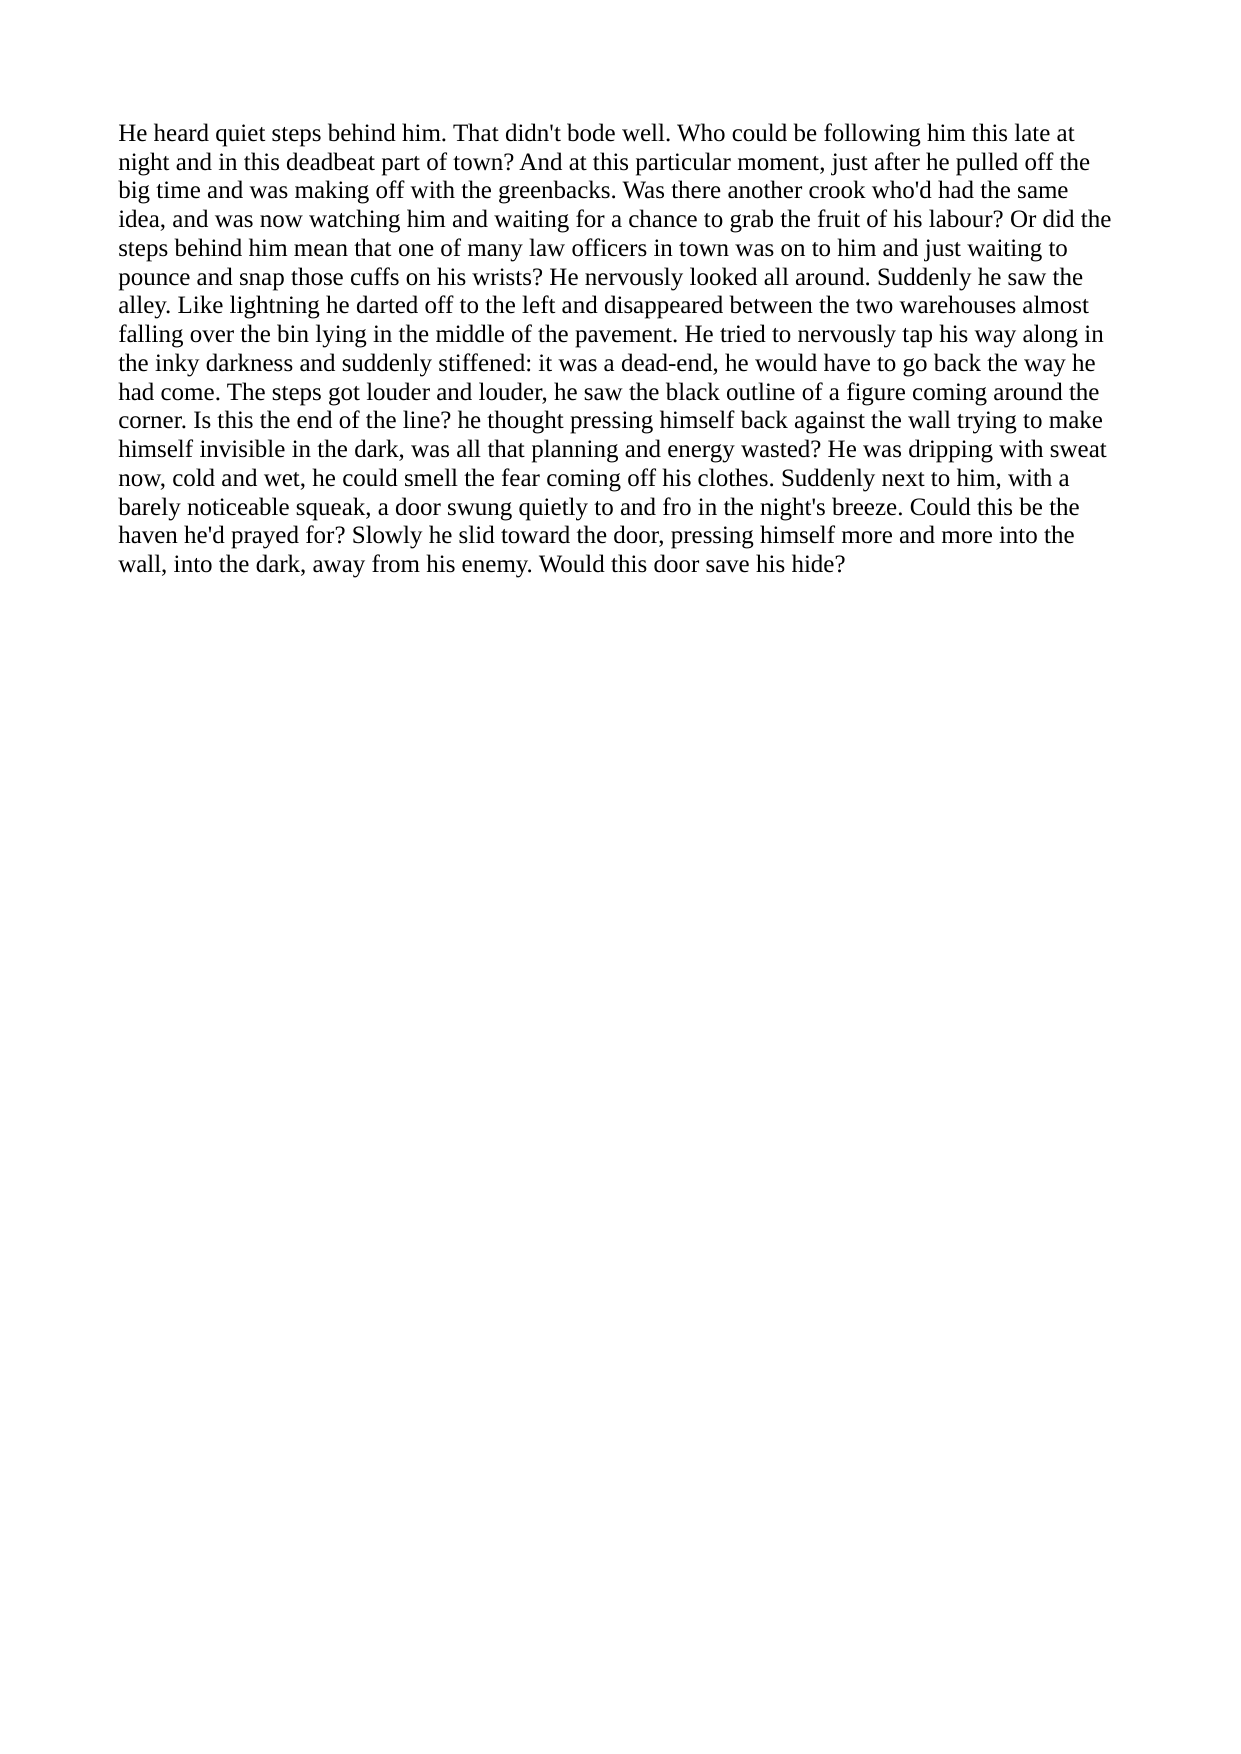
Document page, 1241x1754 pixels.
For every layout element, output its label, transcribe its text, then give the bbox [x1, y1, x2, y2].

text He heard quiet steps behind him. That didn't bode well. Who could be following him this late at night and in this deadbeat part of town? And at this particular moment, just after he pulled off the big time and was making off with the greenbacks. Was there another crook who'd had the same idea, and was now watching him and waiting for a chance to grab the fruit of his labour? Or did the steps behind him mean that one of many law officers in town was on to him and just waiting to pounce and snap those cuffs on his wrists? He nervously looked all around. Suddenly he saw the alley. Like lightning he darted off to the left and disappeared between the two warehouses almost falling over the bin lying in the middle of the pavement. He tried to nervously tap his way along in the inky darkness and suddenly stiffened: it was a dead-end, he would have to go back the way he had come. The steps got louder and louder, he saw the black outline of a figure coming around the corner. Is this the end of the line? he thought pressing himself back against the wall trying to make himself invisible in the dark, was all that planning and energy wasted? He was dripping with sweat now, cold and wet, he could smell the fear coming off his clothes. Suddenly next to him, with a barely noticeable squeak, a door swung quietly to and fro in the night's breeze. Could this be the haven he'd prayed for? Slowly he slid toward the door, pressing himself more and more into the wall, into the dark, away from his enemy. Would this door save his hide? [118, 118, 1122, 578]
